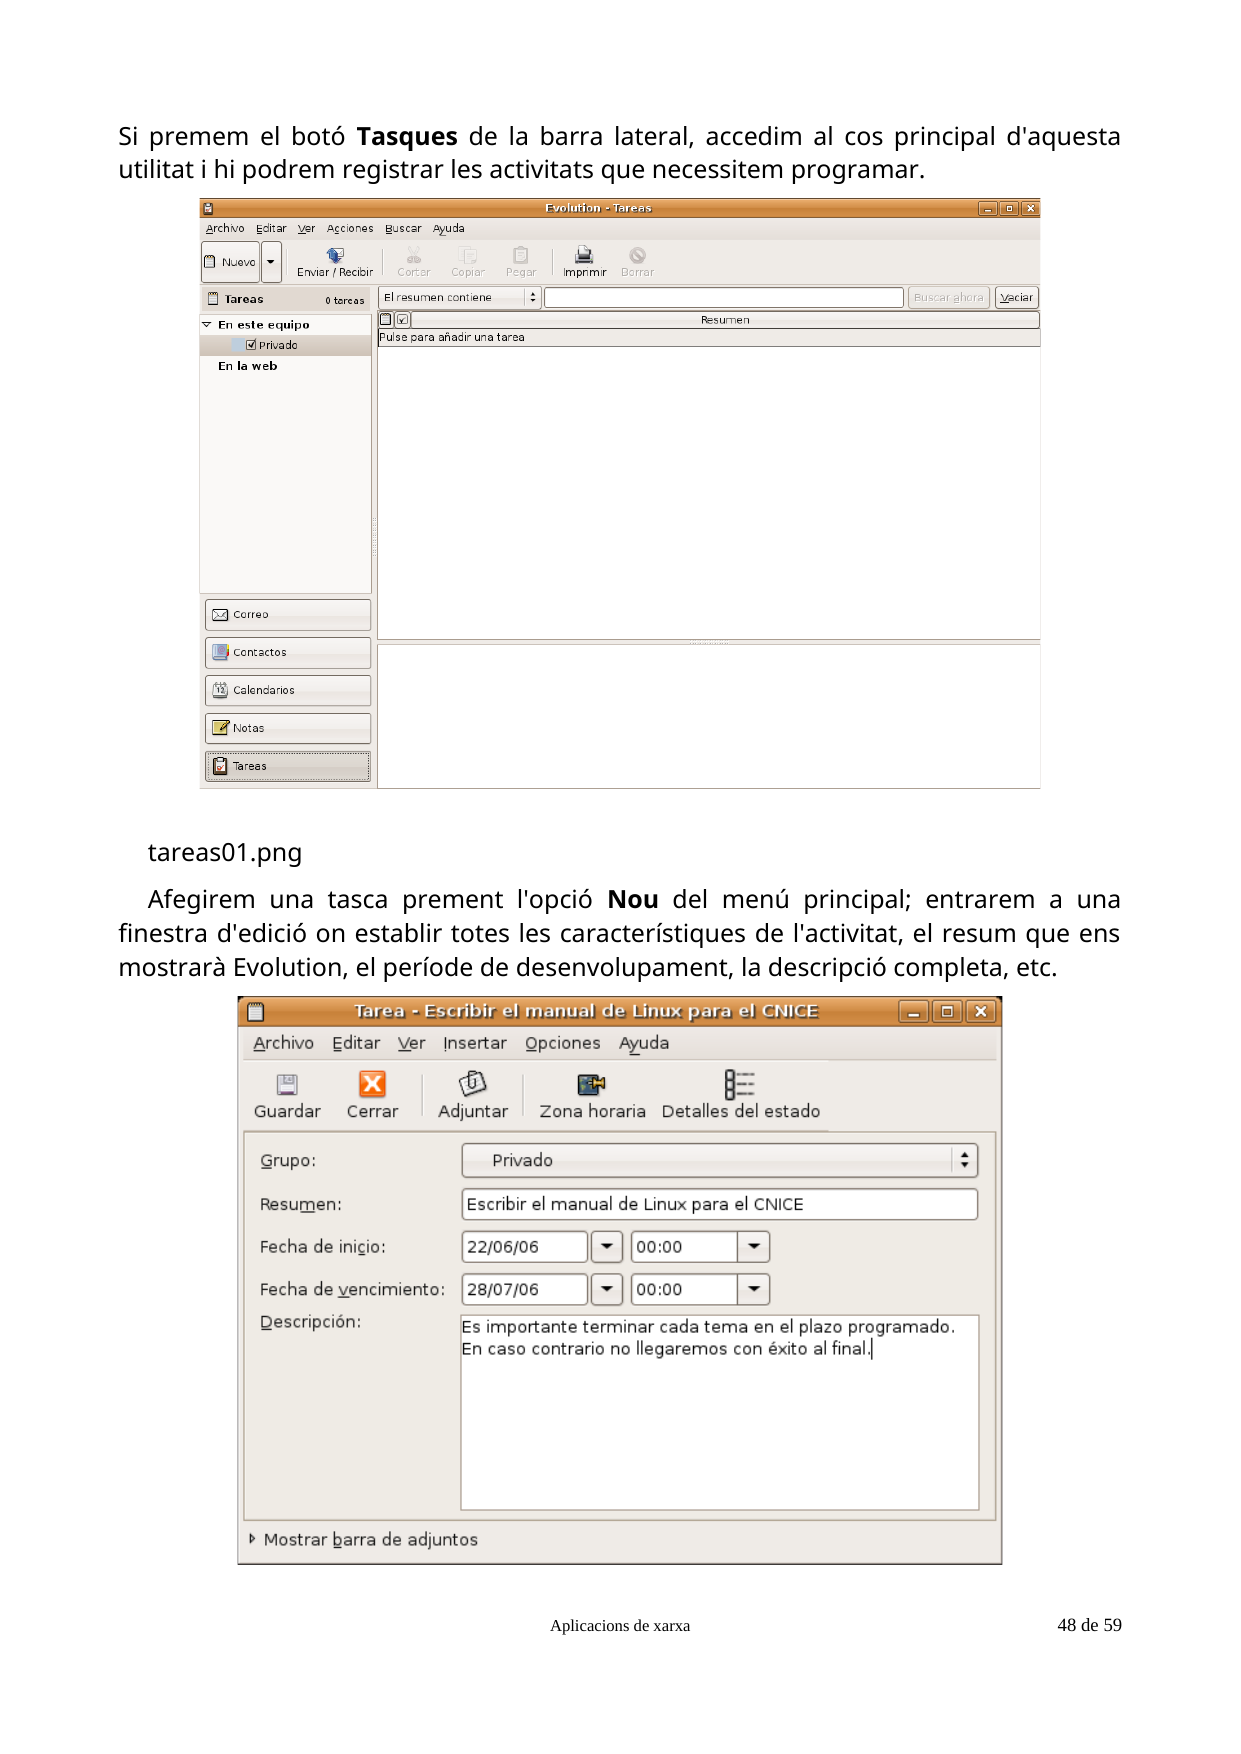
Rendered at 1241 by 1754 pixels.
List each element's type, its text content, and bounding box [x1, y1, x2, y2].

text tareas01.png [118, 835, 1122, 869]
picture [237, 996, 1003, 1565]
text Afegirem una tasca prement l'opció Nou del menú principal; entrarem a una finestra d'edició on establir totes les característiques de l'activitat, el resum que ens mostrarà Evolution, el període de desenvolupament, la descripció completa, etc. [118, 882, 1122, 984]
text Si premem el botó Tasques de la barra lateral, accedim al cos principal d'aquesta utilitat i hi podrem registrar les activitats que necessitem programar. [118, 118, 1122, 186]
picture [199, 198, 1041, 789]
